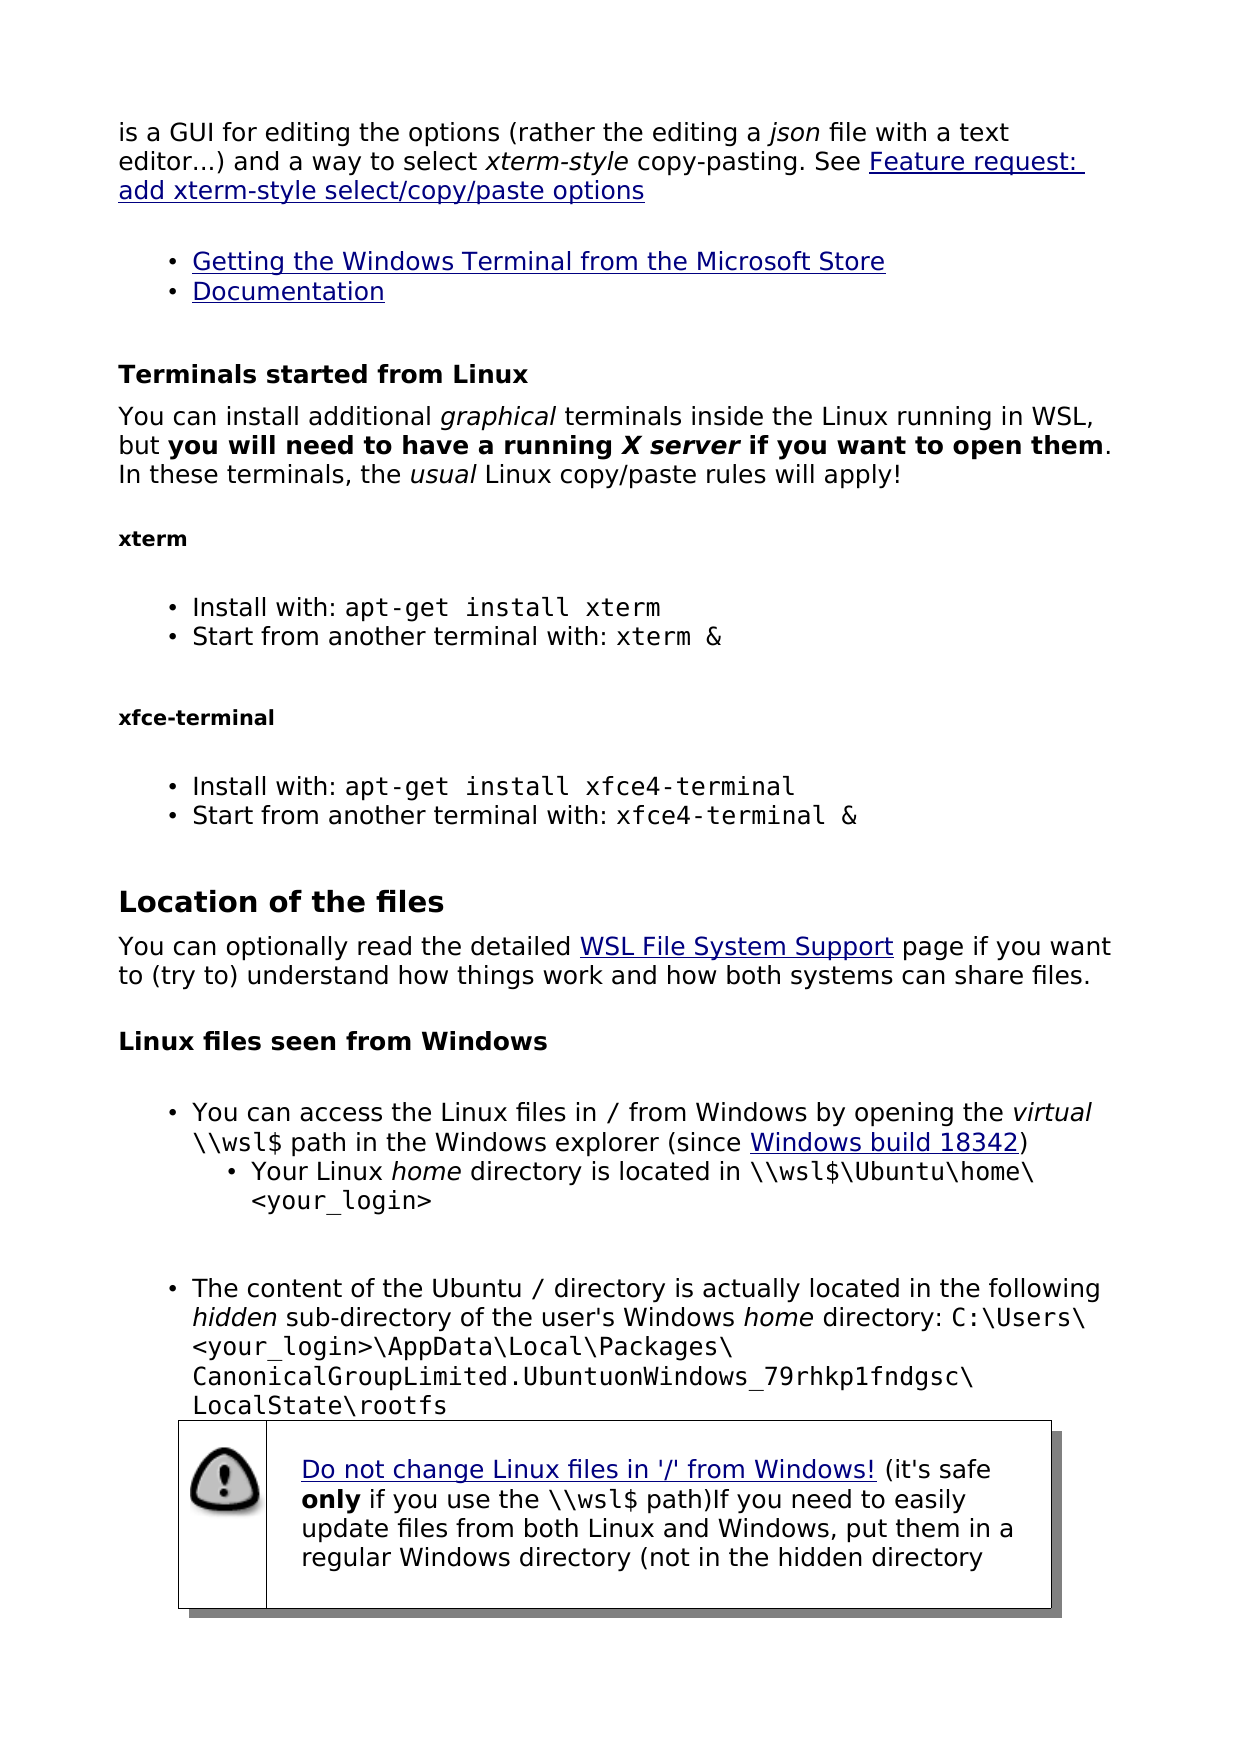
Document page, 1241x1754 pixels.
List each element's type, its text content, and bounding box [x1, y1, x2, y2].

table_header Do not change Linux files in '/' from Windows! (it's safe only if you use the \\wsl$ path)If you need to easily update files from both Linux and Windows, put them in a regular Windows directory (not in the hidden directory [267, 1421, 1051, 1608]
list The content of the Ubuntu / directory is actually located in the following hidden sub-directory of the user's Windows home directory: C:\Users\<your_login>\AppData\Local\Packages\CanonicalGroupLimited.UbuntuonWindows_79rhkp1fndgsc\LocalState\rootfs [177, 1274, 1122, 1420]
subtitle Location of the files [118, 885, 1122, 919]
list You can access the Linux files in / from Windows by opening the virtual \\wsl$ path in the Windows explorer (since Windows build 18342) [177, 1099, 1122, 1157]
list Install with: apt-get install xfce4-terminal [177, 772, 1122, 802]
subtitle Linux files seen from Windows [118, 1027, 1122, 1057]
text You can install additional graphical terminals inside the Linux running in WSL, but you will need to have a running X server if you want to open them. In these terminals, the usual Linux copy/paste rules will apply! [118, 402, 1122, 489]
list Start from another terminal with: xterm & [177, 622, 1122, 652]
text is a GUI for editing the options (rather the editing a json file with a text editor...) and a way to select xterm-style copy-pasting. See Feature request: add xterm-style select/copy/paste options [118, 118, 1122, 206]
list Install with: apt-get install xterm [177, 593, 1122, 622]
list Start from another terminal with: xfce4-terminal & [177, 802, 1122, 831]
text You can optionally read the detailed WSL File System Support page if you want to (try to) understand how things work and how both systems can share files. [118, 932, 1122, 990]
subtitle xterm [118, 527, 1122, 551]
table_header [179, 1421, 266, 1608]
picture [190, 1443, 266, 1519]
subtitle xfce-terminal [118, 706, 1122, 730]
list Documentation [177, 277, 1122, 306]
subtitle Terminals started from Linux [118, 360, 1122, 389]
list Getting the Windows Terminal from the Microsoft Store [177, 248, 1122, 277]
list Your Linux home directory is located in \\wsl$\Ubuntu\home\<your_login> [236, 1157, 1122, 1215]
